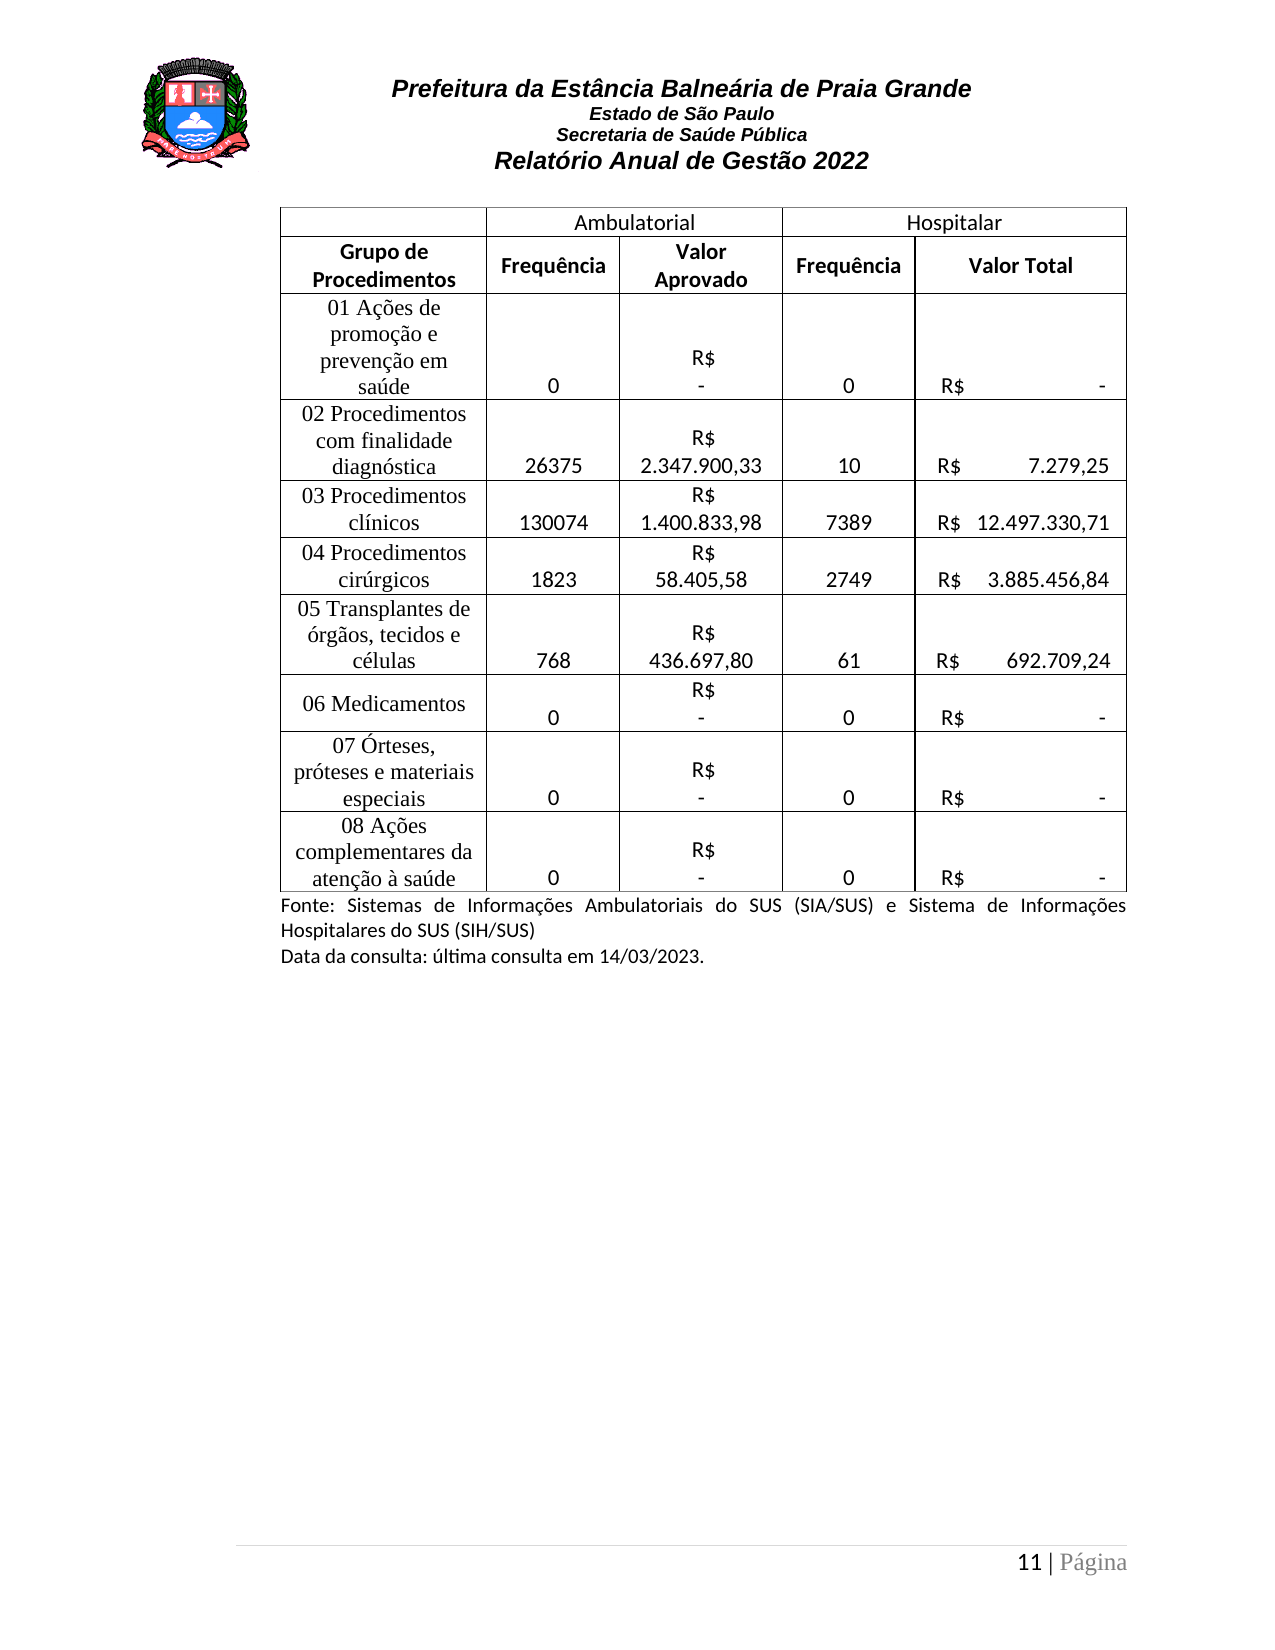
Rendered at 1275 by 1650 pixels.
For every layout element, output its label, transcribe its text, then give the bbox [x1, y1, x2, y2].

table_cell Frequência [487, 237, 619, 293]
table_cell R$ 3.885.456,84 [916, 538, 1126, 594]
table_cell R$ - [916, 812, 1126, 891]
table_cell R$ 692.709,24 [916, 595, 1126, 674]
table_header [281, 208, 486, 236]
table_cell 130074 [487, 481, 619, 537]
table_cell R$ - [620, 812, 782, 891]
table_cell R$ 436.697,80 [620, 595, 782, 674]
table_cell Grupo de Procedimentos [281, 237, 486, 293]
table_cell Valor Total [916, 237, 1126, 293]
table_cell 04 Procedimentos cirúrgicos [281, 538, 486, 594]
table_cell 03 Procedimentos clínicos [281, 481, 486, 537]
table_cell R$ 2.347.900,33 [620, 400, 782, 479]
table_cell 05 Transplantes de órgãos, tecidos e células [281, 595, 486, 674]
table_cell R$ 58.405,58 [620, 538, 782, 594]
table_cell 07 Órteses, próteses e materiais especiais [281, 732, 486, 811]
table_cell R$ - [916, 675, 1126, 731]
table_cell R$ - [620, 675, 782, 731]
table_cell 06 Medicamentos [281, 675, 486, 731]
table_cell 1823 [487, 538, 619, 594]
table_cell 08 Ações complementares da atenção à saúde [281, 812, 486, 891]
table_cell 0 [487, 732, 619, 811]
table_header Hospitalar [783, 208, 1126, 236]
table_cell 61 [783, 595, 914, 674]
table_cell 0 [783, 732, 914, 811]
table_cell 0 [487, 294, 619, 399]
text Data da consulta: última consulta em 14/03/2023. [281, 943, 1127, 968]
table_cell R$ 7.279,25 [916, 400, 1126, 479]
table_cell 0 [783, 294, 914, 399]
table_cell R$ - [916, 294, 1126, 399]
table_cell 0 [783, 812, 914, 891]
table_cell R$ - [916, 732, 1126, 811]
picture [132, 55, 259, 172]
table_cell 2749 [783, 538, 914, 594]
table_cell 768 [487, 595, 619, 674]
table_cell R$ - [620, 294, 782, 399]
table_cell 0 [487, 675, 619, 731]
table_cell 7389 [783, 481, 914, 537]
text Fonte: Sistemas de Informações Ambulatoriais do SUS (SIA/SUS) e Sistema de Informações Hospitalares do SUS (SIH/SUS) [281, 892, 1127, 943]
table_cell 0 [487, 812, 619, 891]
table_header Ambulatorial [487, 208, 782, 236]
table_cell 10 [783, 400, 914, 479]
table_cell 02 Procedimentos com finalidade diagnóstica [281, 400, 486, 479]
table_cell R$ 1.400.833,98 [620, 481, 782, 537]
table_cell 01 Ações de promoção e prevenção em saúde [281, 294, 486, 399]
table_cell 26375 [487, 400, 619, 479]
table_cell Frequência [783, 237, 914, 293]
table_cell 0 [783, 675, 914, 731]
table_cell R$ 12.497.330,71 [916, 481, 1126, 537]
table_cell R$ - [620, 732, 782, 811]
table_cell Valor Aprovado [620, 237, 782, 293]
